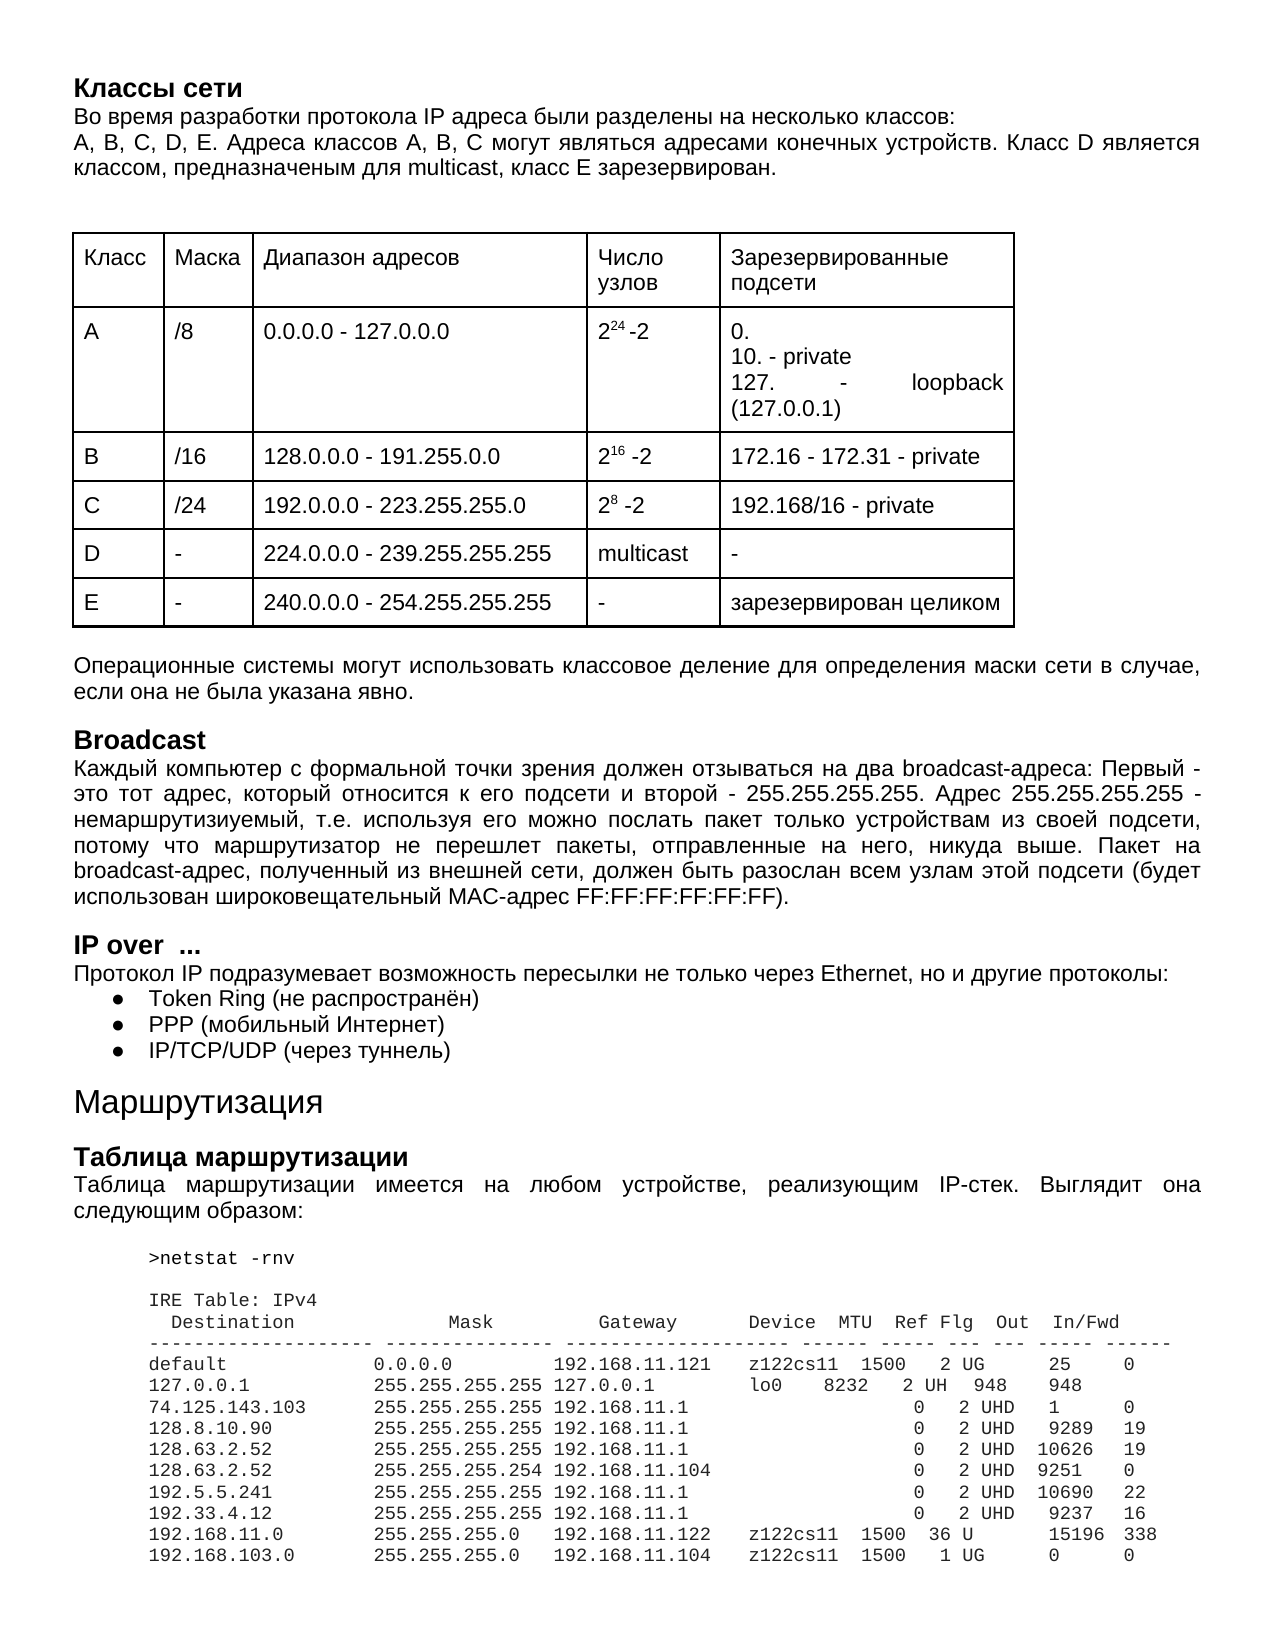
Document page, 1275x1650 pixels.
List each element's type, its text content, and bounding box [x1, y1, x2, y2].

table_cell A [74, 308, 163, 431]
list IP/TCP/UDP (через туннель) [111, 1037, 1202, 1063]
table_cell C [74, 482, 163, 528]
list PPP (мобильный Интернет) [111, 1012, 1202, 1037]
text -------------------- --------------- -------------------- ------ ----- --- --- ----- ------ [148, 1334, 1202, 1355]
table_header Маска [165, 234, 252, 306]
text 192.33.4.12 255.255.255.255 192.168.11.1 0 2 UHD 9237 16 [148, 1504, 1202, 1525]
text 192.168.103.0 255.255.255.0 192.168.11.104 z122cs11 1500 1 UG 0 0 [148, 1546, 1202, 1567]
table_cell 216 -2 [588, 433, 719, 480]
table_cell 224 -2 [588, 308, 719, 431]
table_cell /24 [165, 482, 252, 528]
table_cell D [74, 530, 163, 577]
table_cell 28 -2 [588, 482, 719, 528]
text Протокол IP подразумевает возможность пересылки не только через Ethernet, но и другие протоколы: [73, 960, 1202, 986]
text A, B, C, D, E. Адреса классов A, B, C могут являться адресами конечных устройств. Класс D является классом, предназначеным для multicast, класс E зарезервирован. [73, 129, 1202, 180]
table_cell зарезервирован целиком [721, 579, 1013, 625]
table_cell B [74, 433, 163, 480]
subtitle Broadcast [73, 725, 1202, 756]
subtitle Маршрутизация [73, 1084, 1202, 1121]
text Destination Mask Gateway Device MTU Ref Flg Out In/Fwd [148, 1312, 1202, 1334]
subtitle Таблица маршрутизации [73, 1142, 1202, 1172]
table_cell - [165, 579, 252, 625]
table_cell 172.16 - 172.31 - private [721, 433, 1013, 480]
text 128.8.10.90 255.255.255.255 192.168.11.1 0 2 UHD 9289 19 [148, 1419, 1202, 1440]
table_header Класс [74, 234, 163, 306]
table_header Диапазон адресов [254, 234, 586, 306]
subtitle IP over ... [73, 930, 1202, 960]
table_cell E [74, 579, 163, 625]
list Token Ring (не распространён) [111, 986, 1202, 1012]
table_cell 240.0.0.0 - 254.255.255.255 [254, 579, 586, 625]
text 127.0.0.1 255.255.255.255 127.0.0.1 lo0 8232 2 UH 948 948 [148, 1376, 1202, 1397]
text 192.168.11.0 255.255.255.0 192.168.11.122 z122cs11 1500 36 U 15196 338 [148, 1525, 1202, 1546]
text 74.125.143.103 255.255.255.255 192.168.11.1 0 2 UHD 1 0 [148, 1397, 1202, 1419]
table_cell multicast [588, 530, 719, 577]
table_cell 0.0.0.0 - 127.0.0.0 [254, 308, 586, 431]
text default 0.0.0.0 192.168.11.121 z122cs11 1500 2 UG 25 0 [148, 1355, 1202, 1376]
text Каждый компьютер с формальной точки зрения должен отзываться на два broadcast-адреса: Первый - это тот адрес, который относится к его подсети и второй - 255.255.255.255. Адрес 255.255.255.255 - немаршрутизиуемый, т.е. используя его можно послать пакет только устройствам из своей подсети, потому что маршрутизатор не перешлет пакеты, отправленные на него, никуда выше. Пакет на broadcast-адрес, полученный из внешней сети, должен быть разослан всем узлам этой подсети (будет использован широковещательный MAC-адрес FF:FF:FF:FF:FF:FF). [73, 756, 1202, 909]
table_header Зарезервированные подсети [721, 234, 1013, 306]
table_cell /16 [165, 433, 252, 480]
text >netstat -rnv [148, 1249, 1202, 1270]
table_header Число узлов [588, 234, 719, 306]
table_cell /8 [165, 308, 252, 431]
table_cell 224.0.0.0 - 239.255.255.255 [254, 530, 586, 577]
text Операционные системы могут использовать классовое деление для определения маски сети в случае, если она не была указана явно. [73, 653, 1202, 704]
text Во время разработки протокола IP адреса были разделены на несколько классов: [73, 103, 1202, 129]
table_cell - [721, 530, 1013, 577]
text 192.5.5.241 255.255.255.255 192.168.11.1 0 2 UHD 10690 22 [148, 1482, 1202, 1504]
table_cell 192.168/16 - private [721, 482, 1013, 528]
subtitle Классы сети [73, 73, 1202, 103]
table_cell 0. 10. - private 127. - loopback (127.0.0.1) [721, 308, 1013, 431]
table_cell 128.0.0.0 - 191.255.0.0 [254, 433, 586, 480]
table_cell - [165, 530, 252, 577]
text Таблица маршрутизации имеется на любом устройстве, реализующим IP-стек. Выглядит она следующим образом: [73, 1172, 1202, 1223]
text 128.63.2.52 255.255.255.254 192.168.11.104 0 2 UHD 9251 0 [148, 1461, 1202, 1482]
table_cell - [588, 579, 719, 625]
table_cell 192.0.0.0 - 223.255.255.0 [254, 482, 586, 528]
text IRE Table: IPv4 [148, 1291, 1202, 1312]
text 128.63.2.52 255.255.255.255 192.168.11.1 0 2 UHD 10626 19 [148, 1440, 1202, 1461]
